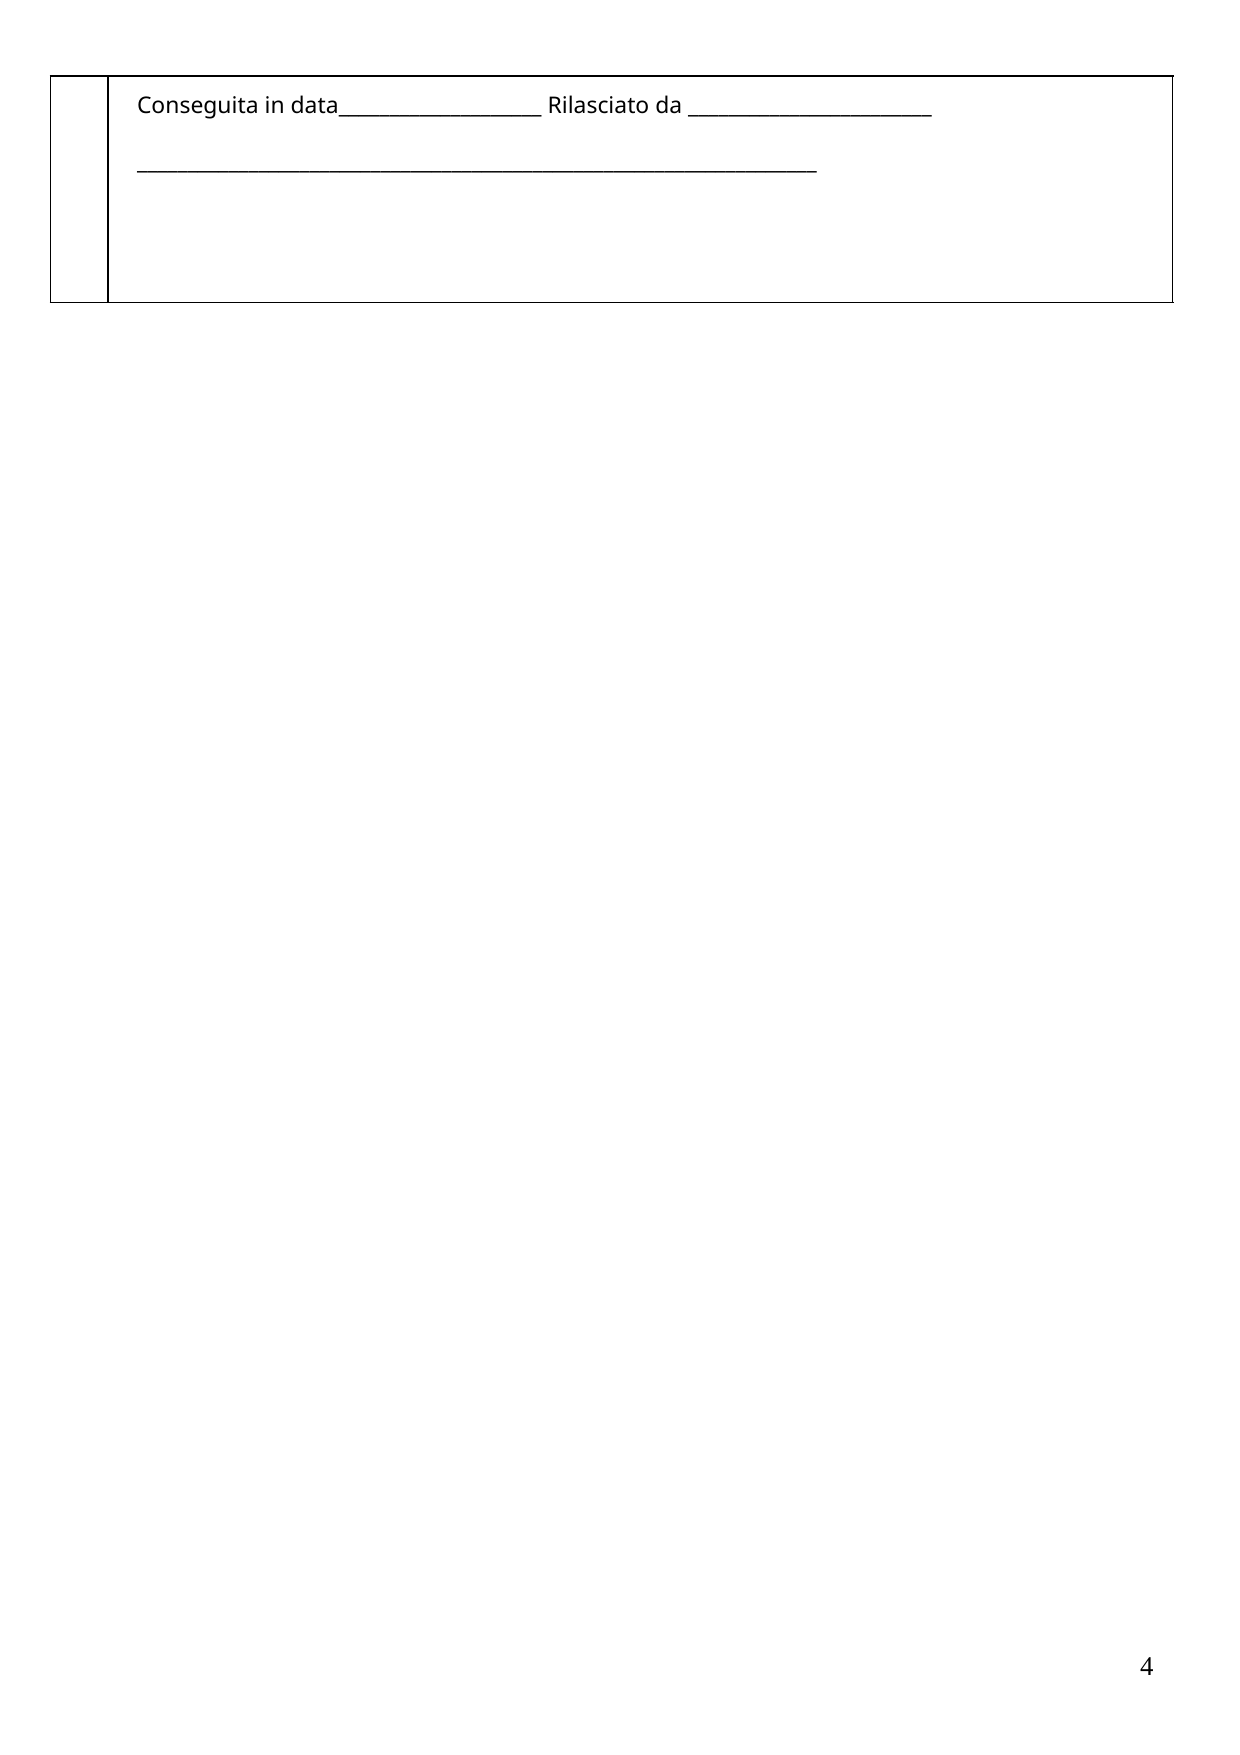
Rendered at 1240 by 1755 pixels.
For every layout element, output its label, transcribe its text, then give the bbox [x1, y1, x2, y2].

table_header Conseguita in data____________________ Rilasciato da ________________________ ___________________________________________________________________ [109, 77, 1172, 302]
table_header [51, 77, 107, 302]
